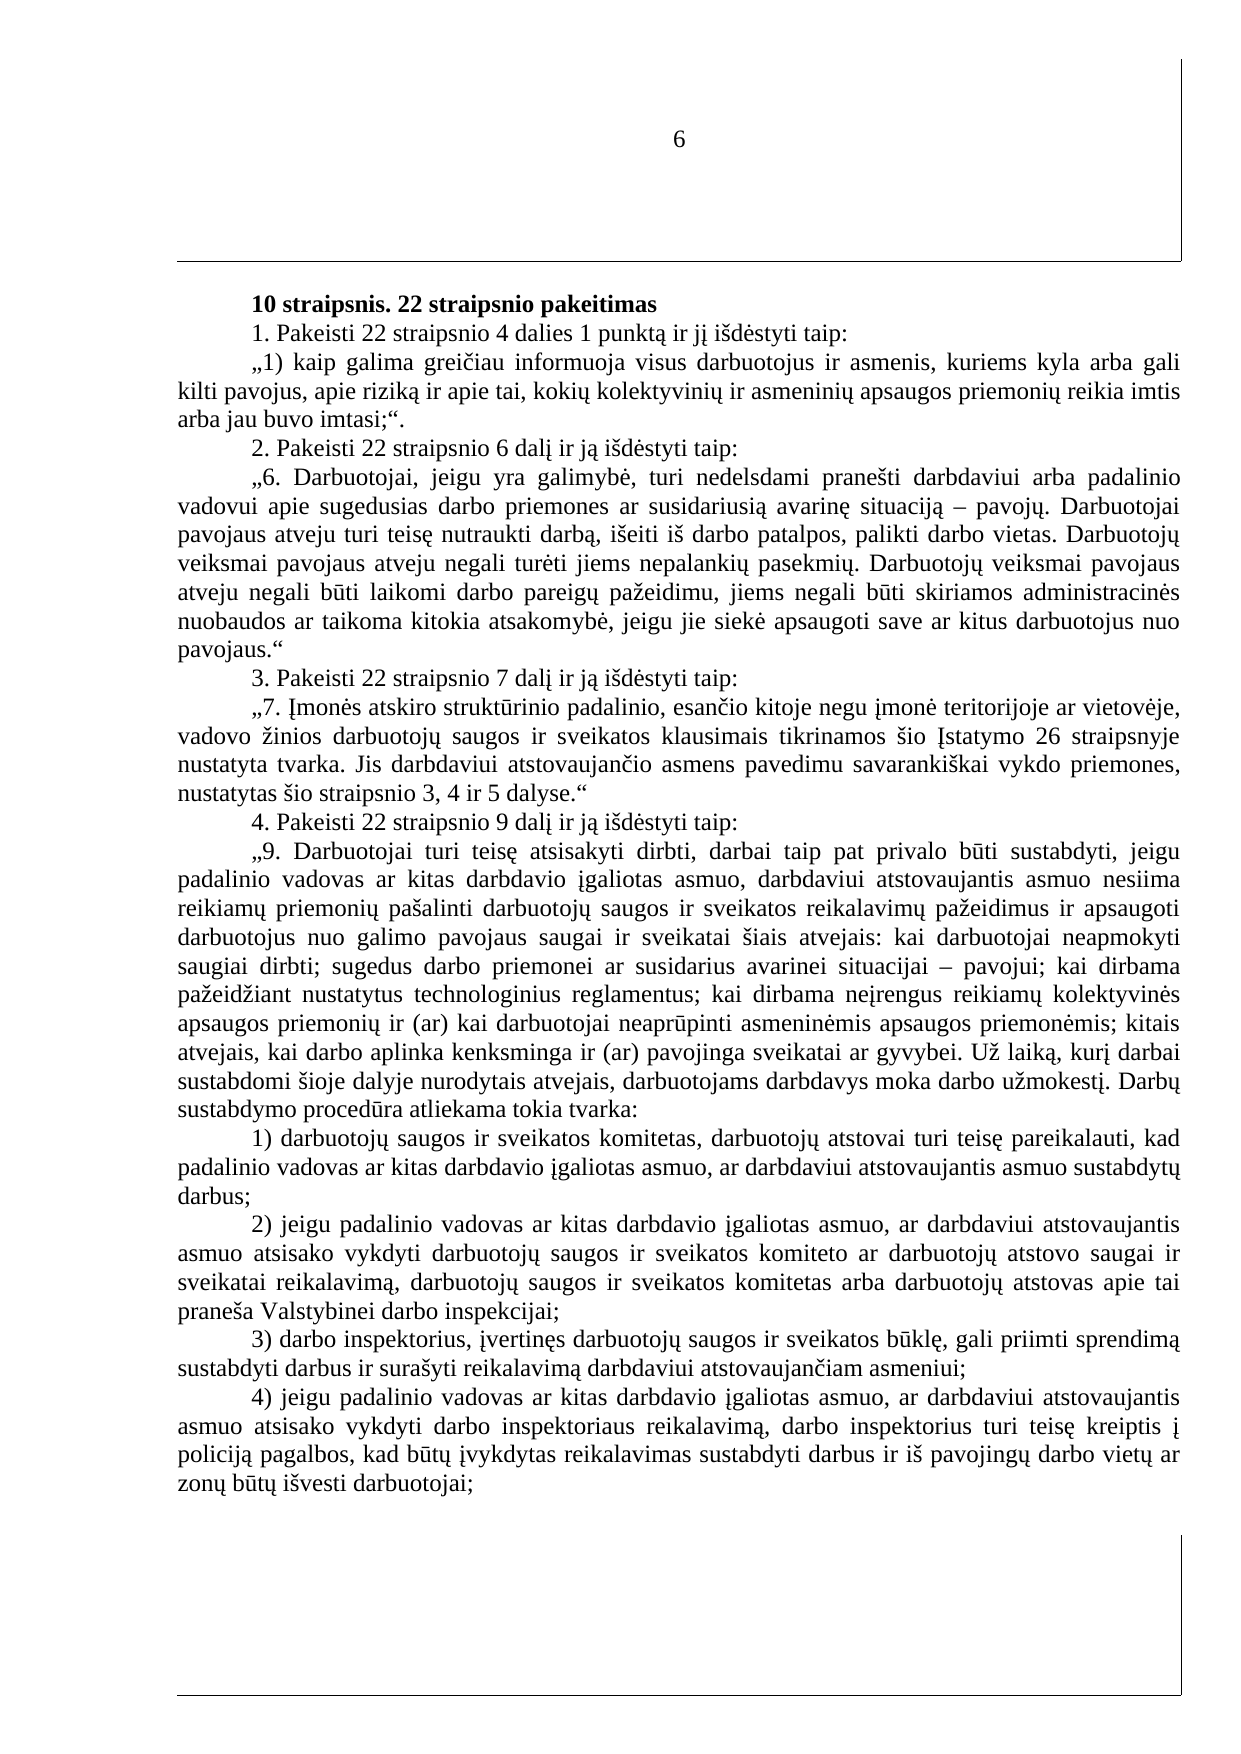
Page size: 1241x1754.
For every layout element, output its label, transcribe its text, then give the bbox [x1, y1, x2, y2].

text 1) darbuotojų saugos ir sveikatos komitetas, darbuotojų atstovai turi teisę pareikalauti, kad padalinio vadovas ar kitas darbdavio įgaliotas asmuo, ar darbdaviui atstovaujantis asmuo sustabdytų darbus; [177, 1123, 1181, 1209]
text 3) darbo inspektorius, įvertinęs darbuotojų saugos ir sveikatos būklę, gali priimti sprendimą sustabdyti darbus ir surašyti reikalavimą darbdaviui atstovaujančiam asmeniui; [177, 1324, 1181, 1382]
text „1) kaip galima greičiau informuoja visus darbuotojus ir asmenis, kuriems kyla arba gali kilti pavojus, apie riziką ir apie tai, kokių kolektyvinių ir asmeninių apsaugos priemonių reikia imtis arba jau buvo imtasi;“. [177, 347, 1181, 433]
text „6. Darbuotojai, jeigu yra galimybė, turi nedelsdami pranešti darbdaviui arba padalinio vadovui apie sugedusias darbo priemones ar susidariusią avarinę situaciją – pavojų. Darbuotojai pavojaus atveju turi teisę nutraukti darbą, išeiti iš darbo patalpos, palikti darbo vietas. Darbuotojų veiksmai pavojaus atveju negali turėti jiems nepalankių pasekmių. Darbuotojų veiksmai pavojaus atveju negali būti laikomi darbo pareigų pažeidimu, jiems negali būti skiriamos administracinės nuobaudos ar taikoma kitokia atsakomybė, jeigu jie siekė apsaugoti save ar kitus darbuotojus nuo pavojaus.“ [177, 462, 1181, 663]
text 1. Pakeisti 22 straipsnio 4 dalies 1 punktą ir jį išdėstyti taip: [177, 318, 1181, 347]
text 10 straipsnis. 22 straipsnio pakeitimas [177, 289, 1181, 318]
text 2. Pakeisti 22 straipsnio 6 dalį ir ją išdėstyti taip: [177, 433, 1181, 462]
text 3. Pakeisti 22 straipsnio 7 dalį ir ją išdėstyti taip: [177, 663, 1181, 692]
text 4) jeigu padalinio vadovas ar kitas darbdavio įgaliotas asmuo, ar darbdaviui atstovaujantis asmuo atsisako vykdyti darbo inspektoriaus reikalavimą, darbo inspektorius turi teisę kreiptis į policiją pagalbos, kad būtų įvykdytas reikalavimas sustabdyti darbus ir iš pavojingų darbo vietų ar zonų būtų išvesti darbuotojai; [177, 1382, 1181, 1497]
text 4. Pakeisti 22 straipsnio 9 dalį ir ją išdėstyti taip: [177, 807, 1181, 836]
text 2) jeigu padalinio vadovas ar kitas darbdavio įgaliotas asmuo, ar darbdaviui atstovaujantis asmuo atsisako vykdyti darbuotojų saugos ir sveikatos komiteto ar darbuotojų atstovo saugai ir sveikatai reikalavimą, darbuotojų saugos ir sveikatos komitetas arba darbuotojų atstovas apie tai praneša Valstybinei darbo inspekcijai; [177, 1209, 1181, 1324]
text „9. Darbuotojai turi teisę atsisakyti dirbti, darbai taip pat privalo būti sustabdyti, jeigu padalinio vadovas ar kitas darbdavio įgaliotas asmuo, darbdaviui atstovaujantis asmuo nesiima reikiamų priemonių pašalinti darbuotojų saugos ir sveikatos reikalavimų pažeidimus ir apsaugoti darbuotojus nuo galimo pavojaus saugai ir sveikatai šiais atvejais: kai darbuotojai neapmokyti saugiai dirbti; sugedus darbo priemonei ar susidarius avarinei situacijai – pavojui; kai dirbama pažeidžiant nustatytus technologinius reglamentus; kai dirbama neįrengus reikiamų kolektyvinės apsaugos priemonių ir (ar) kai darbuotojai neaprūpinti asmeninėmis apsaugos priemonėmis; kitais atvejais, kai darbo aplinka kenksminga ir (ar) pavojinga sveikatai ar gyvybei. Už laiką, kurį darbai sustabdomi šioje dalyje nurodytais atvejais, darbuotojams darbdavys moka darbo užmokestį. Darbų sustabdymo procedūra atliekama tokia tvarka: [177, 836, 1181, 1123]
text „7. Įmonės atskiro struktūrinio padalinio, esančio kitoje negu įmonė teritorijoje ar vietovėje, vadovo žinios darbuotojų saugos ir sveikatos klausimais tikrinamos šio Įstatymo 26 straipsnyje nustatyta tvarka. Jis darbdaviui atstovaujančio asmens pavedimu savarankiškai vykdo priemones, nustatytas šio straipsnio 3, 4 ir 5 dalyse.“ [177, 692, 1181, 807]
